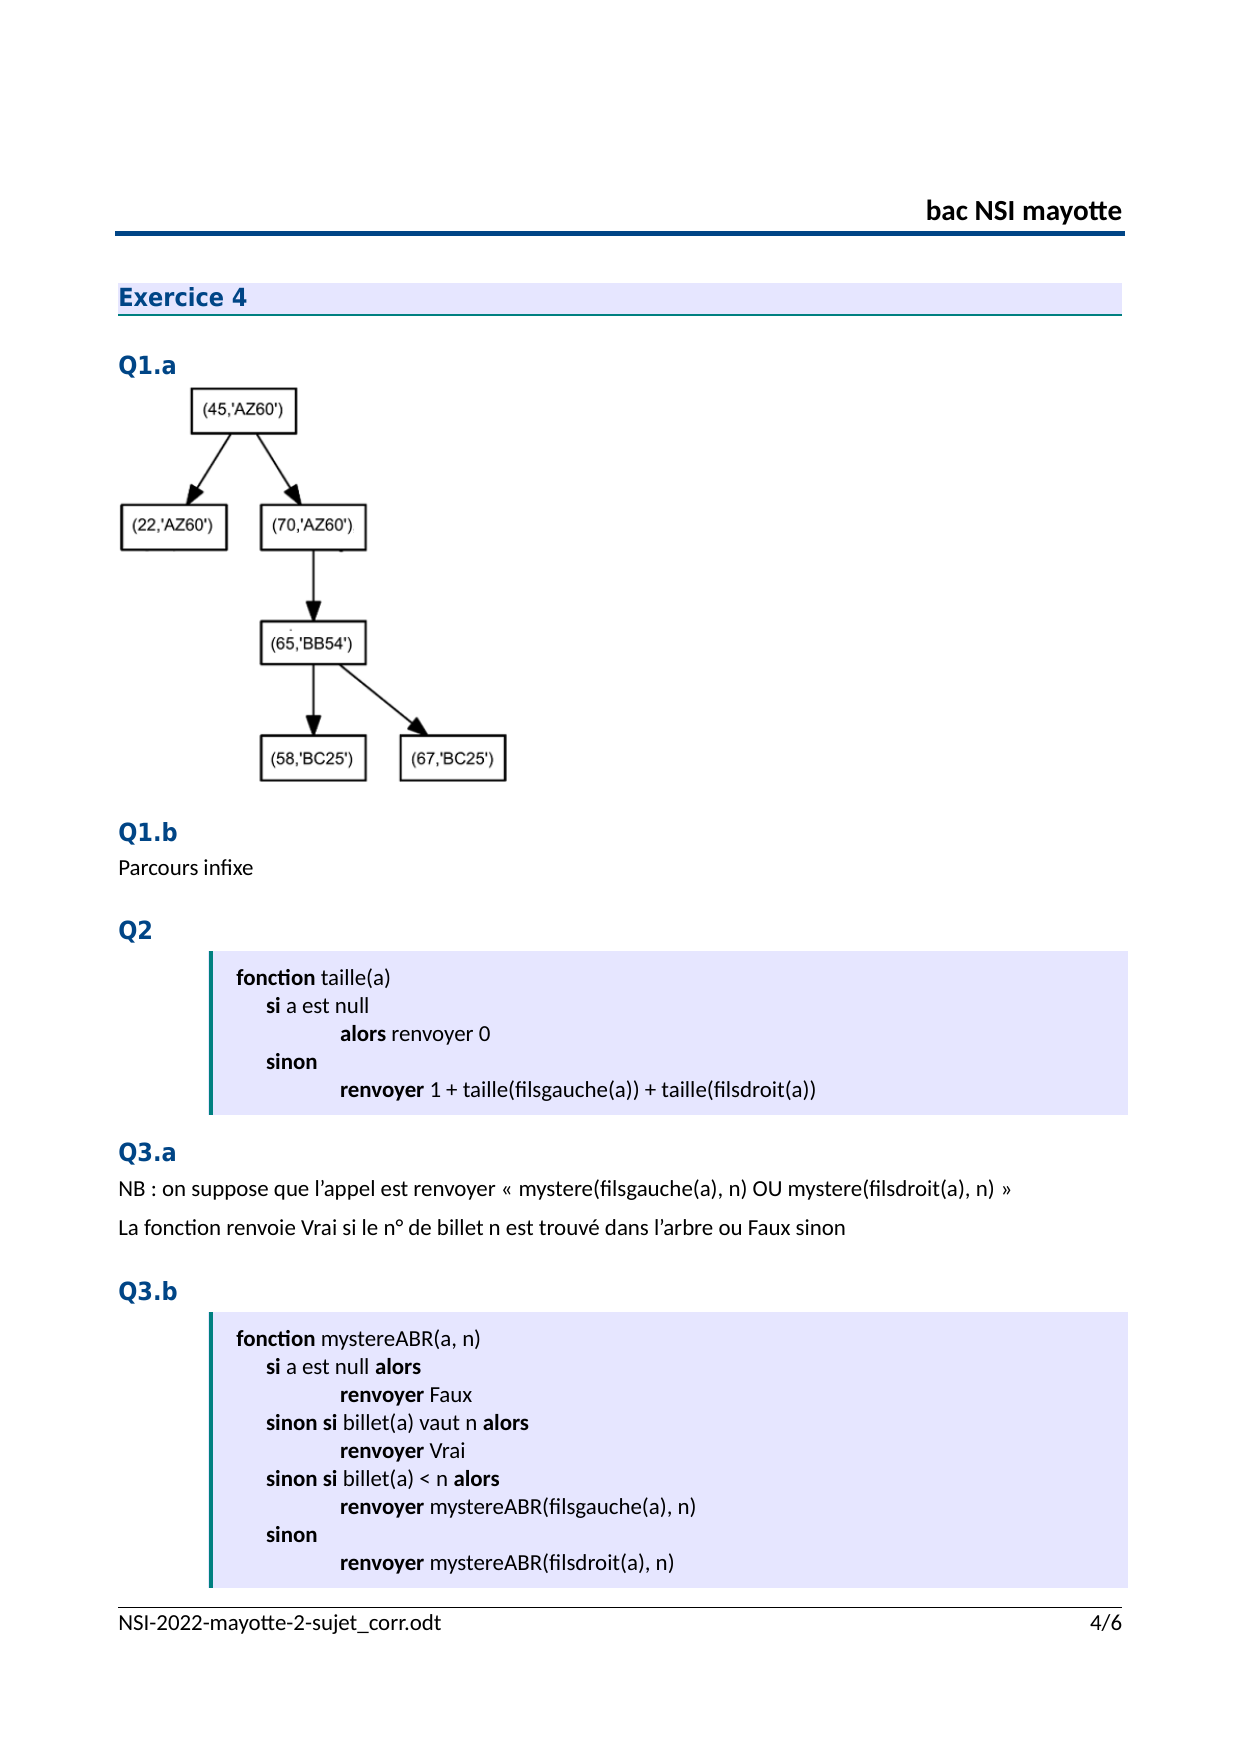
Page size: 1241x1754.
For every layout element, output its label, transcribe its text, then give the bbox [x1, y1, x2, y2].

text fonction taille(a) [213, 951, 1128, 991]
text renvoyer mystereABR(filsgauche(a), n) [213, 1492, 1128, 1520]
subtitle Q3.b [118, 1277, 1122, 1306]
text sinon [213, 1520, 1128, 1548]
text si a est null alors [213, 1352, 1128, 1380]
text NB : on suppose que l’appel est renvoyer « mystere(filsgauche(a), n) OU mystere(filsdroit(a), n) » [118, 1174, 1122, 1202]
subtitle Q3.a [118, 1139, 1122, 1168]
text renvoyer Vrai [213, 1436, 1128, 1464]
text La fonction renvoie Vrai si le n° de billet n est trouvé dans l’arbre ou Faux sinon [118, 1213, 1122, 1242]
subtitle Exercice 4 [118, 283, 1122, 314]
text fonction mystereABR(a, n) [213, 1312, 1128, 1352]
subtitle Q1.a [118, 351, 1122, 380]
text renvoyer 1 + taille(filsgauche(a)) + taille(filsdroit(a)) [213, 1075, 1128, 1115]
subtitle Q1.b [118, 818, 1122, 847]
text Parcours infixe [118, 853, 1122, 881]
text sinon si billet(a) vaut n alors [213, 1408, 1128, 1436]
picture [118, 386, 509, 783]
text si a est null [213, 991, 1128, 1019]
text renvoyer mystereABR(filsdroit(a), n) [213, 1548, 1128, 1588]
subtitle Q2 [118, 916, 1122, 945]
text renvoyer Faux [213, 1380, 1128, 1408]
text sinon si billet(a) < n alors [213, 1464, 1128, 1492]
text sinon [213, 1047, 1128, 1075]
text alors renvoyer 0 [213, 1019, 1128, 1047]
